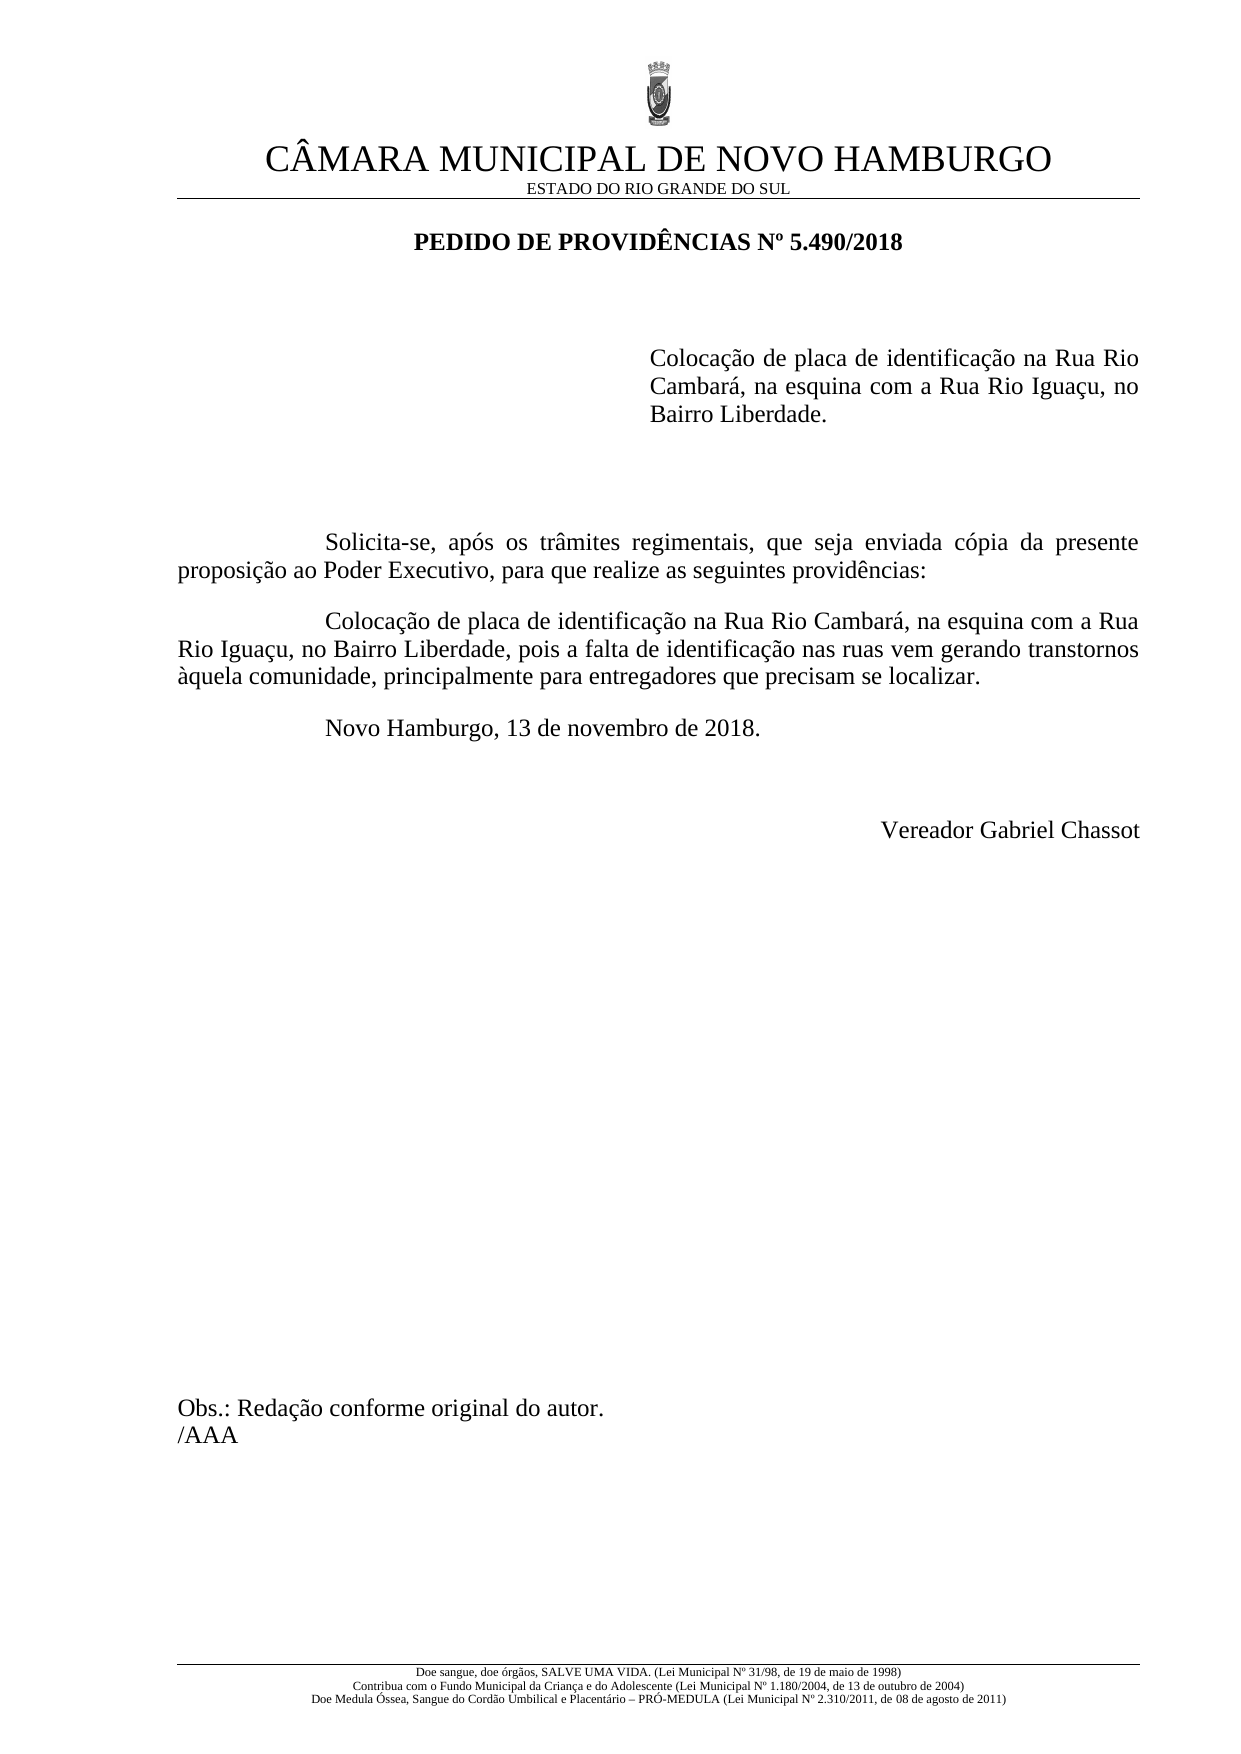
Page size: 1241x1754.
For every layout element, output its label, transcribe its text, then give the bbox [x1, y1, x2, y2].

text Obs.: Redação conforme original do autor. [177, 1394, 1140, 1422]
text Colocação de placa de identificação na Rua Rio Cambará, na esquina com a Rua Rio Iguaçu, no Bairro Liberdade, pois a falta de identificação nas ruas vem gerando transtornos àquela comunidade, principalmente para entregadores que precisam se localizar. [177, 607, 1140, 690]
text Novo Hamburgo, 13 de novembro de 2018. [177, 714, 1140, 741]
text Colocação de placa de identificação na Rua Rio Cambará, na esquina com a Rua Rio Iguaçu, no Bairro Liberdade. [649, 344, 1140, 428]
text Vereador Gabriel Chassot [177, 816, 1140, 844]
text PEDIDO DE PROVIDÊNCIAS Nº 5.490/2018 [177, 228, 1140, 256]
text Solicita-se, após os trâmites regimentais, que seja enviada cópia da presente proposição ao Poder Executivo, para que realize as seguintes providências: [177, 528, 1140, 583]
text /AAA [177, 1422, 1140, 1449]
